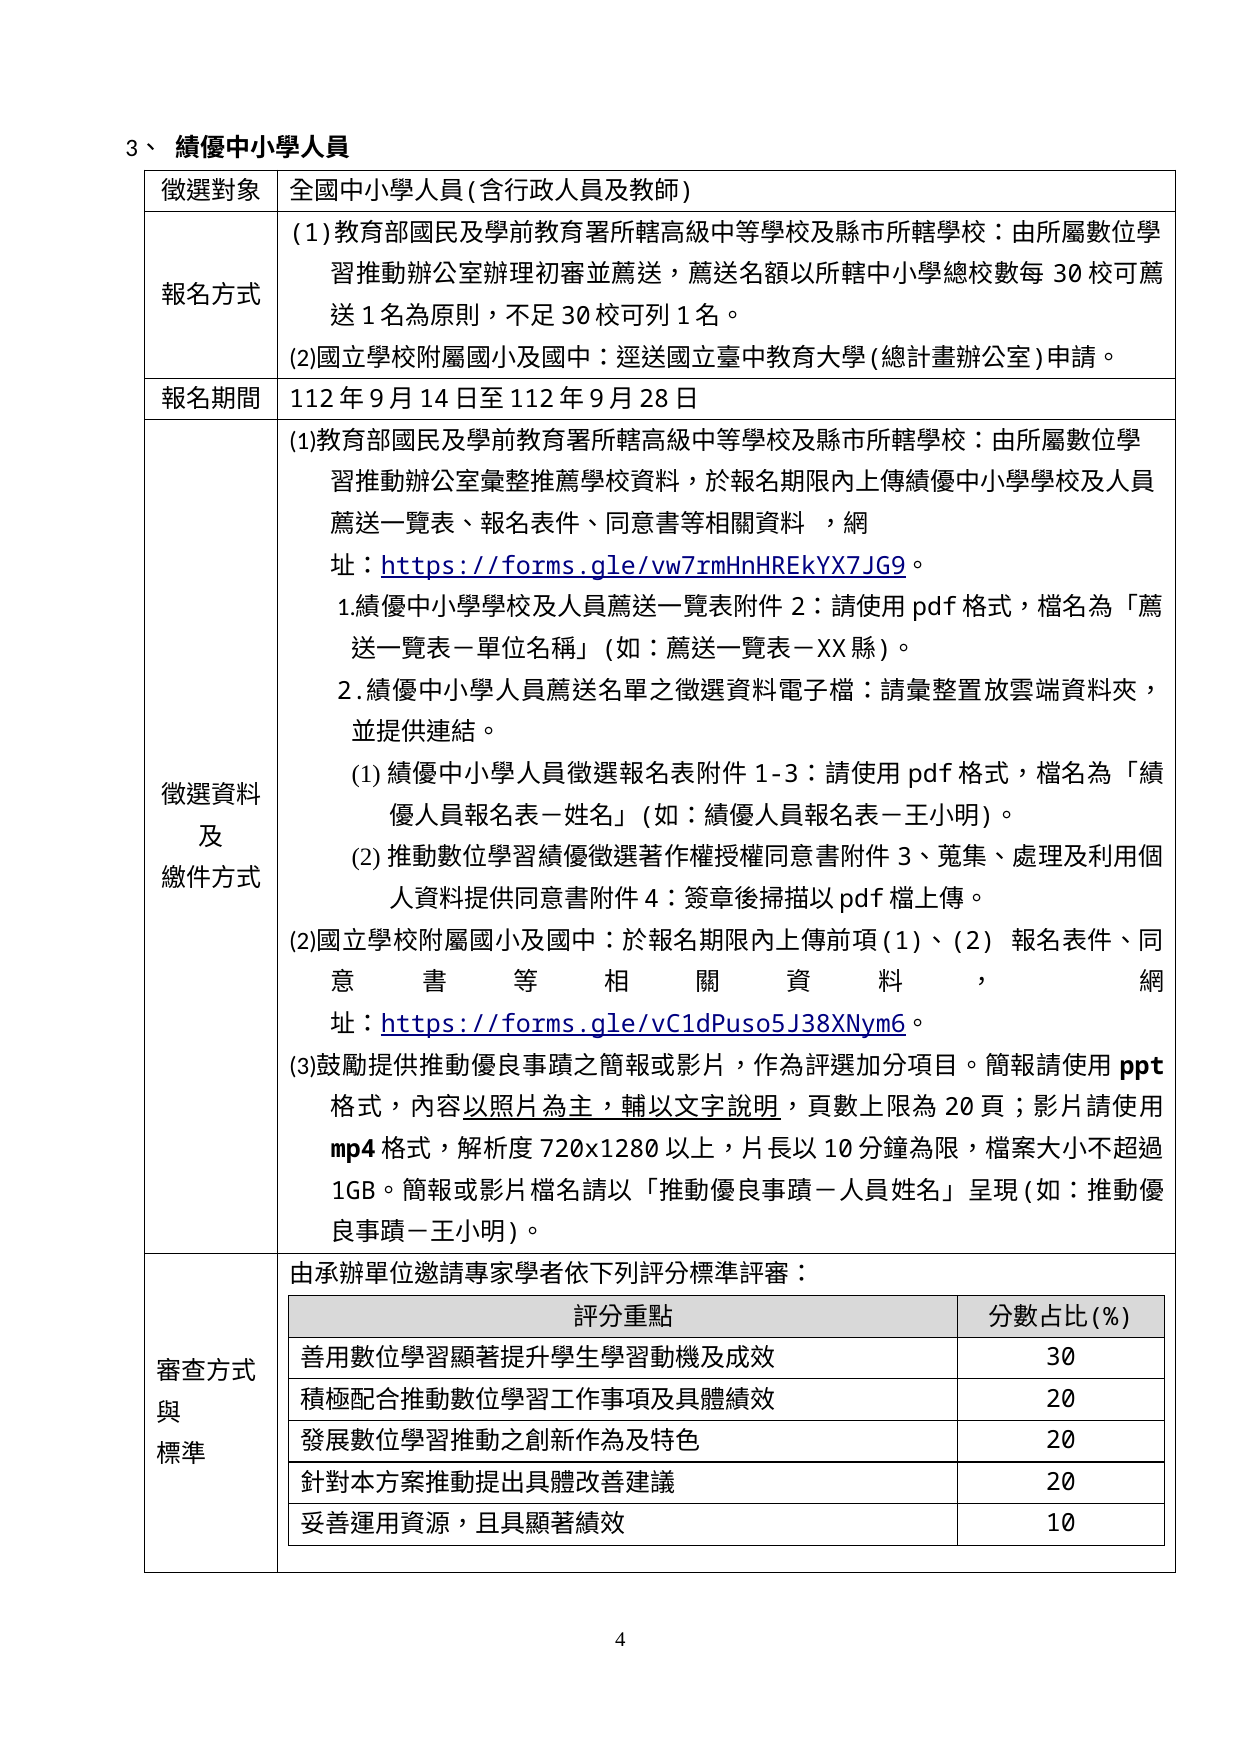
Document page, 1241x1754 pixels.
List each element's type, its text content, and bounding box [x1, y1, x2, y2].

table_cell 教育部國民及學前教育署所轄高級中等學校及縣市所轄學校：由所屬數位學習推動辦公室辦理初審並薦送，薦送名額以所轄中小學總校數每30校可薦送1名為原則，不足30校可列1名。 國立學校附屬國小及國中：逕送國立臺中教育大學(總計畫辦公室)申請。 [278, 212, 1175, 378]
table_cell [289, 1546, 1164, 1572]
table_cell 20 [958, 1463, 1164, 1503]
table_cell 教育部國民及學前教育署所轄高級中等學校及縣市所轄學校：由所屬數位學習推動辦公室彙整推薦學校資料，於報名期限內上傳績優中小學學校及人員薦送一覽表、報名表件、同意書等相關資料 ，網址：https://forms.gle/vw7rmHnHREkYX7JG9。 績優中小學學校及人員薦送一覽表附件2：請使用pdf格式，檔名為「薦送一覽表－單位名稱」(如：薦送一覽表－XX縣)。 績優中小學人員薦送名單之徵選資料電子檔：請彙整置放雲端資料夾，並提供連結。 績優中小學人員徵選報名表附件1-3：請使用pdf格式，檔名為「績優人員報名表－姓名」(如：績優人員報名表－王小明)。 推動數位學習績優徵選著作權授權同意書附件3、蒐集、處理及利用個人資料提供同意書附件4：簽章後掃描以pdf檔上傳。 國立學校附屬國小及國中：於報名期限內上傳前項(1)、(2) 報名表件、同意書等相關資料， 網址：https://forms.gle/vC1dPuso5J38XNym6。 鼓勵提供推動優良事蹟之簡報或影片，作為評選加分項目。簡報請使用ppt格式，內容以照片為主，輔以文字說明，頁數上限為20頁；影片請使用mp4格式，解析度720x1280以上，片長以10分鐘為限，檔案大小不超過1GB。簡報或影片檔名請以「推動優良事蹟－人員姓名」呈現(如：推動優良事蹟－王小明)。 [278, 420, 1175, 1252]
table_cell 10 [958, 1504, 1164, 1544]
table_header 全國中小學人員(含行政人員及教師) [278, 171, 1175, 211]
table_cell 積極配合推動數位學習工作事項及具體績效 [289, 1379, 957, 1420]
table_cell 30 [958, 1338, 1164, 1378]
table_header 評分重點 [289, 1296, 957, 1337]
table_cell 妥善運用資源，且具顯著績效 [289, 1504, 957, 1544]
table_cell 徵選資料 及 繳件方式 [145, 420, 277, 1252]
table_cell 由承辦單位邀請專家學者依下列評分標準評審： [278, 1254, 1175, 1572]
table_cell 發展數位學習推動之創新作為及特色 [289, 1421, 957, 1461]
table_header 徵選對象 [145, 171, 277, 211]
table_cell 報名方式 [145, 212, 277, 378]
table_cell 針對本方案推動提出具體改善建議 [289, 1463, 957, 1503]
table_cell 112年9月14日至112年9月28日 [278, 379, 1175, 419]
table_cell 20 [958, 1421, 1164, 1461]
table_cell 報名期間 [145, 379, 277, 419]
list 績優中小學人員 [125, 128, 1165, 164]
table_header 分數占比(%) [958, 1296, 1164, 1337]
table_cell 審查方式 與 標準 [145, 1254, 277, 1572]
table_cell 善用數位學習顯著提升學生學習動機及成效 [289, 1338, 957, 1378]
table_cell 20 [958, 1379, 1164, 1420]
